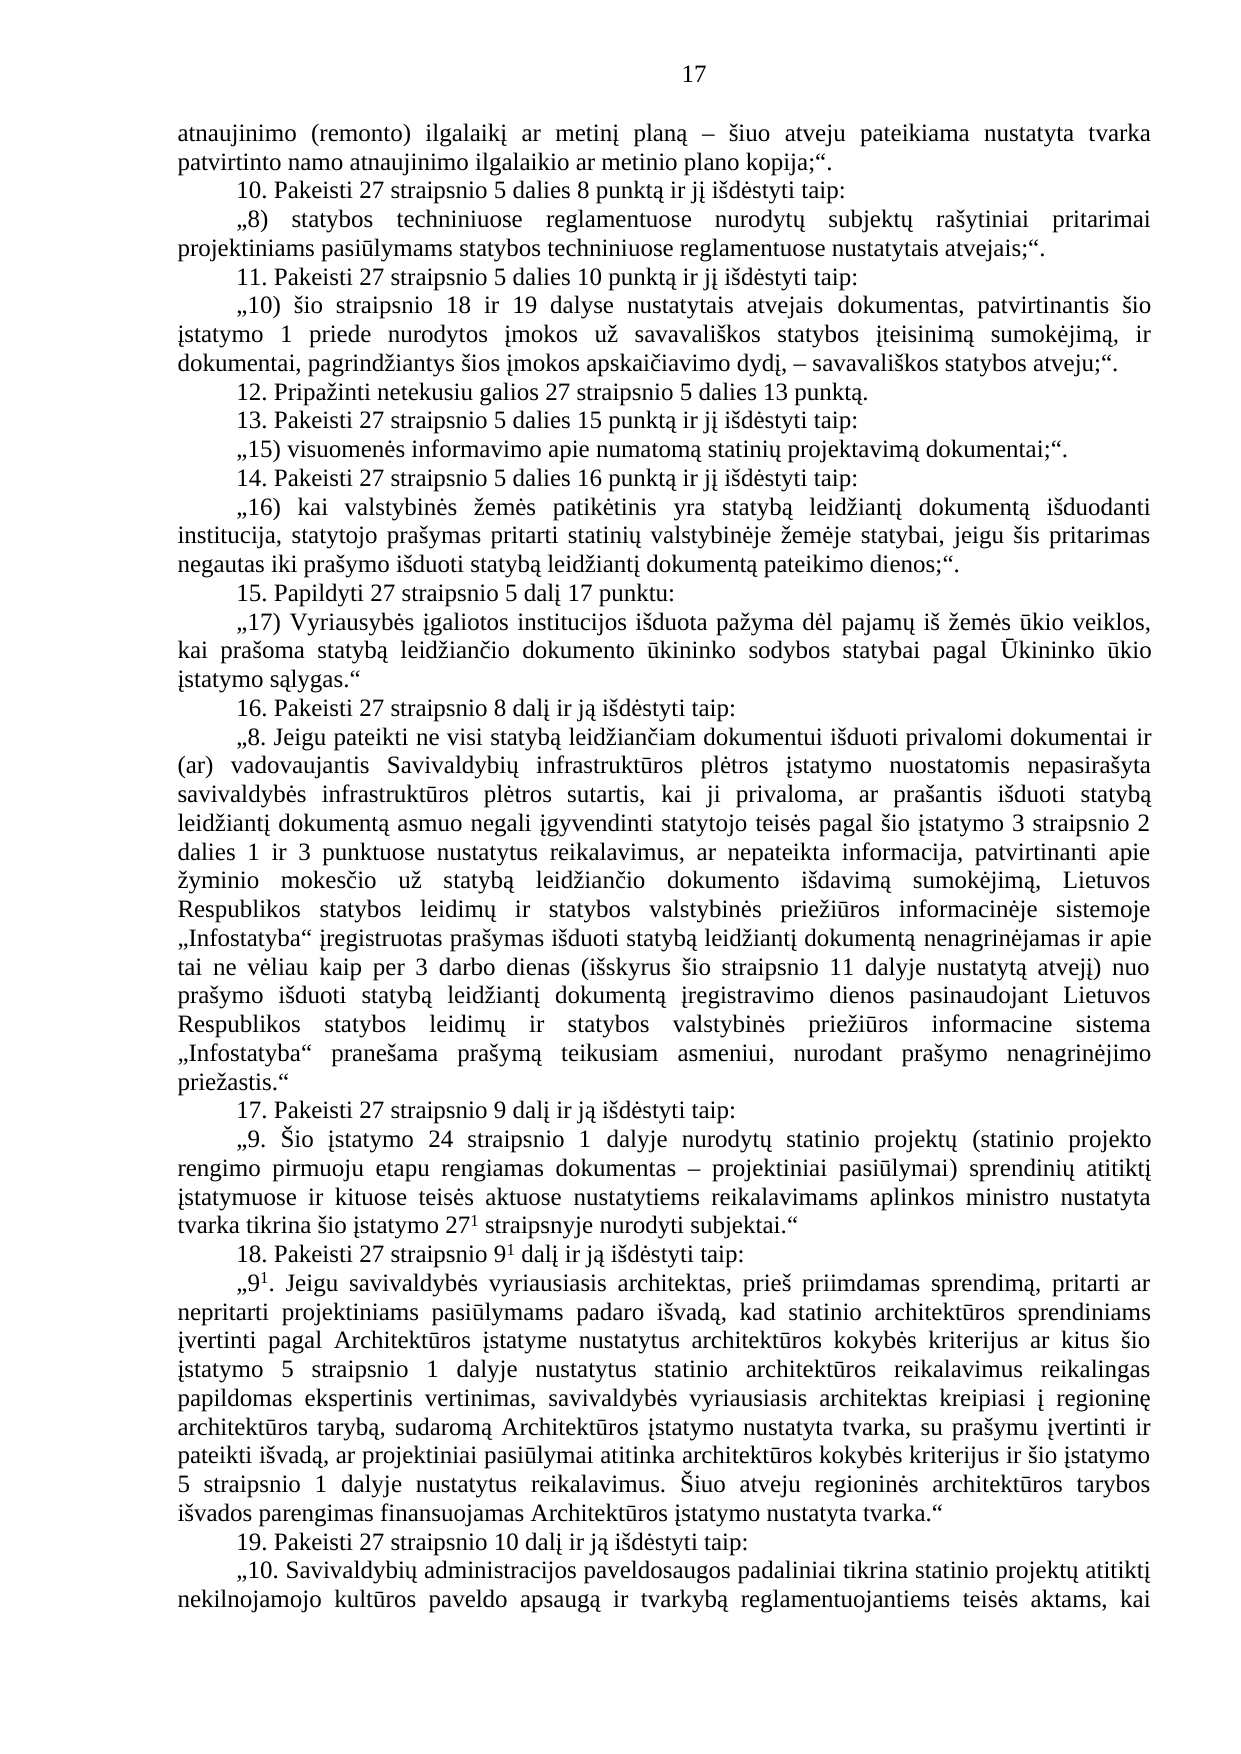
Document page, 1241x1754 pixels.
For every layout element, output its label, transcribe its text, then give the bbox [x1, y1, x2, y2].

text „91. Jeigu savivaldybės vyriausiasis architektas, prieš priimdamas sprendimą, pritarti ar nepritarti projektiniams pasiūlymams padaro išvadą, kad statinio architektūros sprendiniams įvertinti pagal Architektūros įstatyme nustatytus architektūros kokybės kriterijus ar kitus šio įstatymo 5 straipsnio 1 dalyje nustatytus statinio architektūros reikalavimus reikalingas papildomas ekspertinis vertinimas, savivaldybės vyriausiasis architektas kreipiasi į regioninę architektūros tarybą, sudaromą Architektūros įstatymo nustatyta tvarka, su prašymu įvertinti ir pateikti išvadą, ar projektiniai pasiūlymai atitinka architektūros kokybės kriterijus ir šio įstatymo 5 straipsnio 1 dalyje nustatytus reikalavimus. Šiuo atveju regioninės architektūros tarybos išvados parengimas finansuojamas Architektūros įstatymo nustatyta tvarka.“ [177, 1268, 1152, 1527]
text „9. Šio įstatymo 24 straipsnio 1 dalyje nurodytų statinio projektų (statinio projekto rengimo pirmuoju etapu rengiamas dokumentas – projektiniai pasiūlymai) sprendinių atitiktį įstatymuose ir kituose teisės aktuose nustatytiems reikalavimams aplinkos ministro nustatyta tvarka tikrina šio įstatymo 271 straipsnyje nurodyti subjektai.“ [177, 1124, 1152, 1239]
text „16) kai valstybinės žemės patikėtinis yra statybą leidžiantį dokumentą išduodanti institucija, statytojo prašymas pritarti statinių valstybinėje žemėje statybai, jeigu šis pritarimas negautas iki prašymo išduoti statybą leidžiantį dokumentą pateikimo dienos;“. [177, 492, 1152, 578]
text „8. Jeigu pateikti ne visi statybą leidžiančiam dokumentui išduoti privalomi dokumentai ir (ar) vadovaujantis Savivaldybių infrastruktūros plėtros įstatymo nuostatomis nepasirašyta savivaldybės infrastruktūros plėtros sutartis, kai ji privaloma, ar prašantis išduoti statybą leidžiantį dokumentą asmuo negali įgyvendinti statytojo teisės pagal šio įstatymo 3 straipsnio 2 dalies 1 ir 3 punktuose nustatytus reikalavimus, ar nepateikta informacija, patvirtinanti apie žyminio mokesčio už statybą leidžiančio dokumento išdavimą sumokėjimą, Lietuvos Respublikos statybos leidimų ir statybos valstybinės priežiūros informacinėje sistemoje „Infostatyba“ įregistruotas prašymas išduoti statybą leidžiantį dokumentą nenagrinėjamas ir apie tai ne vėliau kaip per 3 darbo dienas (išskyrus šio straipsnio 11 dalyje nustatytą atvejį) nuo prašymo išduoti statybą leidžiantį dokumentą įregistravimo dienos pasinaudojant Lietuvos Respublikos statybos leidimų ir statybos valstybinės priežiūros informacine sistema „Infostatyba“ pranešama prašymą teikusiam asmeniui, nurodant prašymo nenagrinėjimo priežastis.“ [177, 722, 1152, 1096]
text „15) visuomenės informavimo apie numatomą statinių projektavimą dokumentai;“. [177, 434, 1152, 463]
text atnaujinimo (remonto) ilgalaikį ar metinį planą – šiuo atveju pateikiama nustatyta tvarka patvirtinto namo atnaujinimo ilgalaikio ar metinio plano kopija;“. [177, 118, 1152, 176]
text 19. Pakeisti 27 straipsnio 10 dalį ir ją išdėstyti taip: [177, 1527, 1152, 1556]
text 18. Pakeisti 27 straipsnio 91 dalį ir ją išdėstyti taip: [177, 1239, 1152, 1268]
text 16. Pakeisti 27 straipsnio 8 dalį ir ją išdėstyti taip: [177, 693, 1152, 722]
text „10. Savivaldybių administracijos paveldosaugos padaliniai tikrina statinio projektų atitiktį nekilnojamojo kultūros paveldo apsaugą ir tvarkybą reglamentuojantiems teisės aktams, kai [177, 1556, 1152, 1613]
text 14. Pakeisti 27 straipsnio 5 dalies 16 punktą ir jį išdėstyti taip: [177, 463, 1152, 492]
text 15. Papildyti 27 straipsnio 5 dalį 17 punktu: [177, 578, 1152, 607]
text 12. Pripažinti netekusiu galios 27 straipsnio 5 dalies 13 punktą. [177, 377, 1152, 406]
text 10. Pakeisti 27 straipsnio 5 dalies 8 punktą ir jį išdėstyti taip: [177, 176, 1152, 204]
text 11. Pakeisti 27 straipsnio 5 dalies 10 punktą ir jį išdėstyti taip: [177, 262, 1152, 291]
text „10) šio straipsnio 18 ir 19 dalyse nustatytais atvejais dokumentas, patvirtinantis šio įstatymo 1 priede nurodytos įmokos už savavališkos statybos įteisinimą sumokėjimą, ir dokumentai, pagrindžiantys šios įmokos apskaičiavimo dydį, – savavališkos statybos atveju;“. [177, 291, 1152, 377]
text „17) Vyriausybės įgaliotos institucijos išduota pažyma dėl pajamų iš žemės ūkio veiklos, kai prašoma statybą leidžiančio dokumento ūkininko sodybos statybai pagal Ūkininko ūkio įstatymo sąlygas.“ [177, 607, 1152, 693]
text 17. Pakeisti 27 straipsnio 9 dalį ir ją išdėstyti taip: [177, 1096, 1152, 1124]
text 13. Pakeisti 27 straipsnio 5 dalies 15 punktą ir jį išdėstyti taip: [177, 406, 1152, 434]
text „8) statybos techniniuose reglamentuose nurodytų subjektų rašytiniai pritarimai projektiniams pasiūlymams statybos techniniuose reglamentuose nustatytais atvejais;“. [177, 204, 1152, 262]
